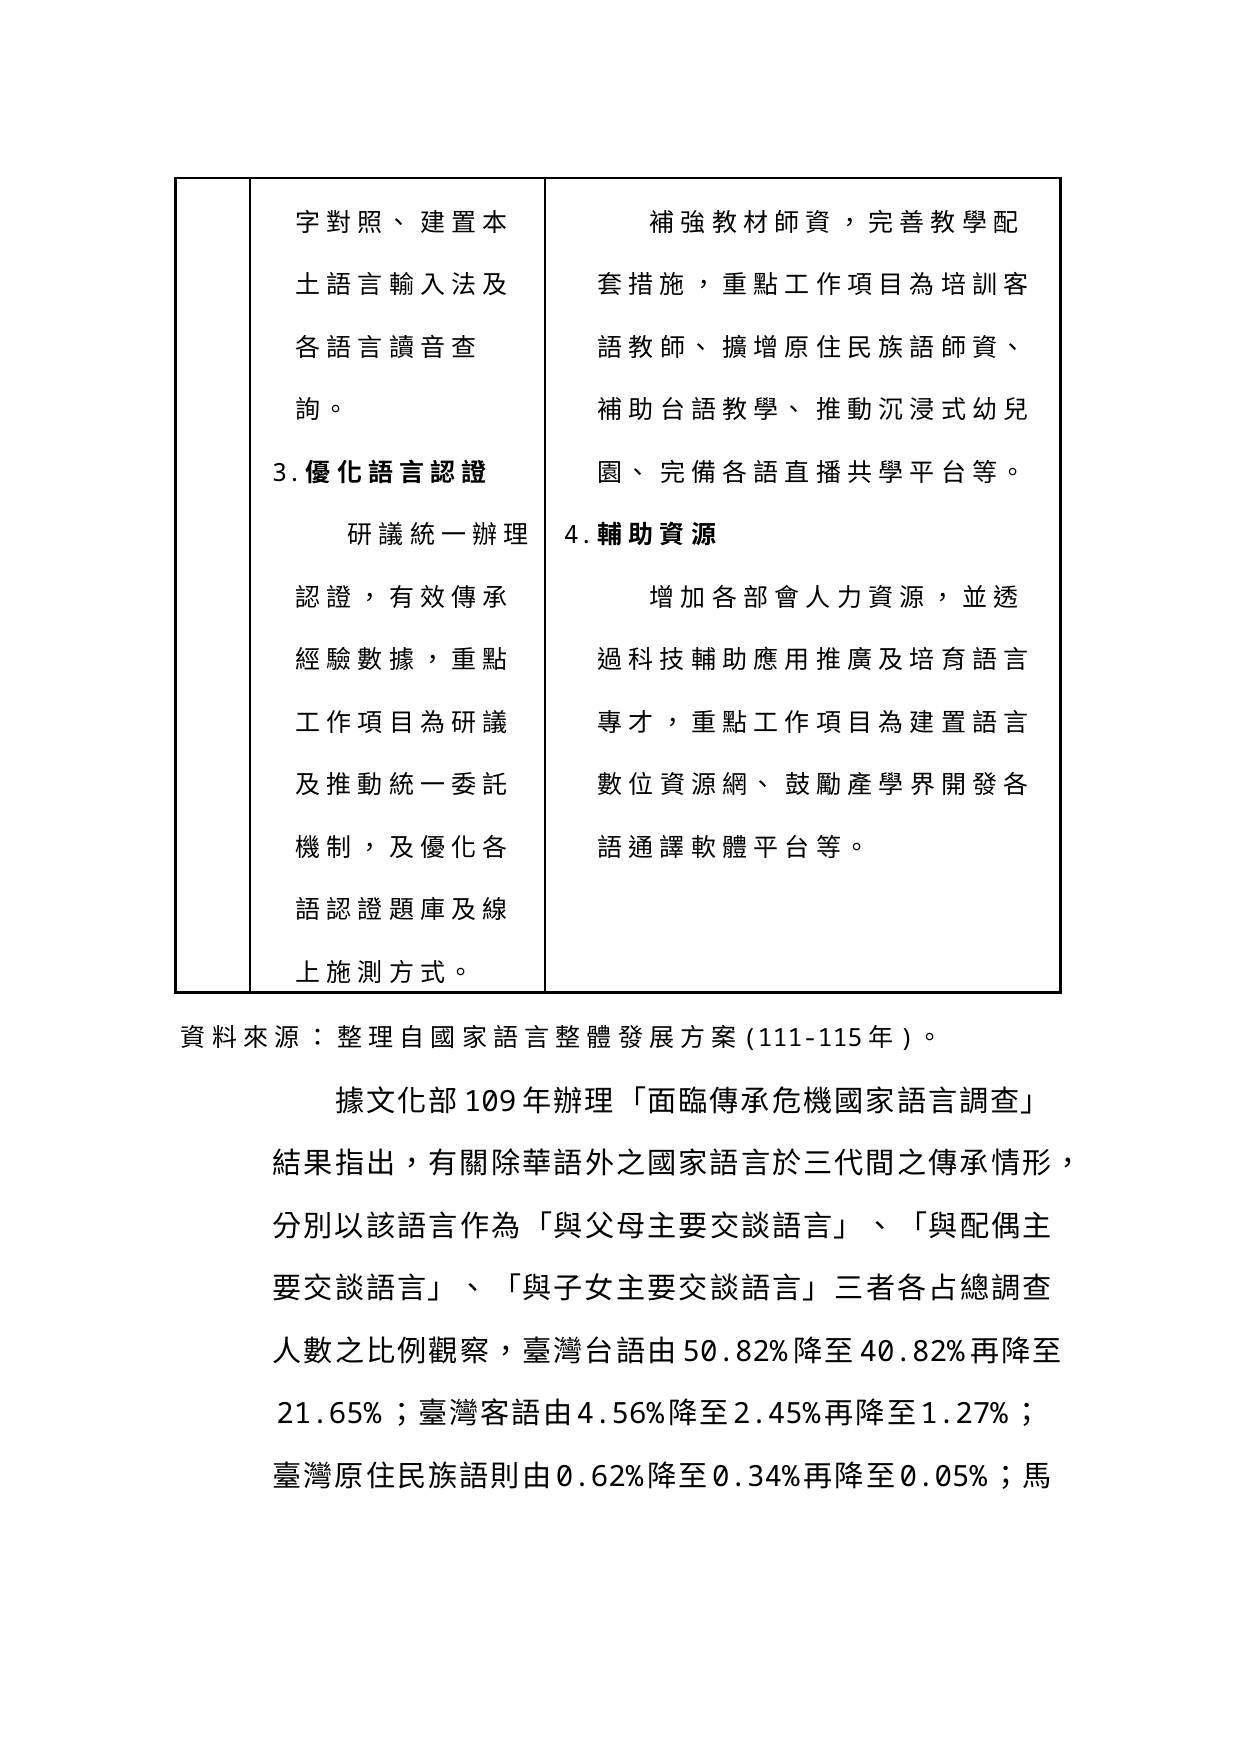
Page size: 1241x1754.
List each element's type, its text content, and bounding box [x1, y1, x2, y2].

table_cell 字對照、建置本土語言輸入法及各語言讀音查詢。 3.優化語言認證 研議統一辦理認證，有效傳承經驗數據，重點工作項目為研議及推動統一委託機制，及優化各語認證題庫及線上施測方式。 [251, 179, 544, 991]
text 資料來源：整理自國家語言整體發展方案(111-115年)。 [177, 994, 1063, 1057]
table_cell 補強教材師資，完善教學配套措施，重點工作項目為培訓客語教師、擴增原住民族語師資、補助台語教學、推動沉浸式幼兒園、完備各語直播共學平台等。 4.輔助資源 增加各部會人力資源，並透過科技輔助應用推廣及培育語言專才，重點工作項目為建置語言數位資源網、鼓勵產學界開發各語通譯軟體平台等。 [546, 179, 1059, 991]
table_cell [177, 179, 249, 991]
text 據文化部109年辦理「面臨傳承危機國家語言調查」結果指出，有關除華語外之國家語言於三代間之傳承情形，分別以該語言作為「與父母主要交談語言」、「與配偶主要交談語言」、「與子女主要交談語言」三者各占總調查人數之比例觀察，臺灣台語由50.82%降至40.82%再降至21.65%；臺灣客語由4.56%降至2.45%再降至1.27%；臺灣原住民族語則由0.62%降至0.34%再降至0.05%；馬祖語則由0.0815%降至0.0107%再降至0.0047%，以上顯示各語言在三代之間之使用率變化，臺灣台語下降近6成，臺灣客語下降7成，臺灣原住民族語及馬祖語下降達9成(詳表3)，顯示部分國家語言瀕臨傳承危機。 [266, 1057, 1063, 1494]
